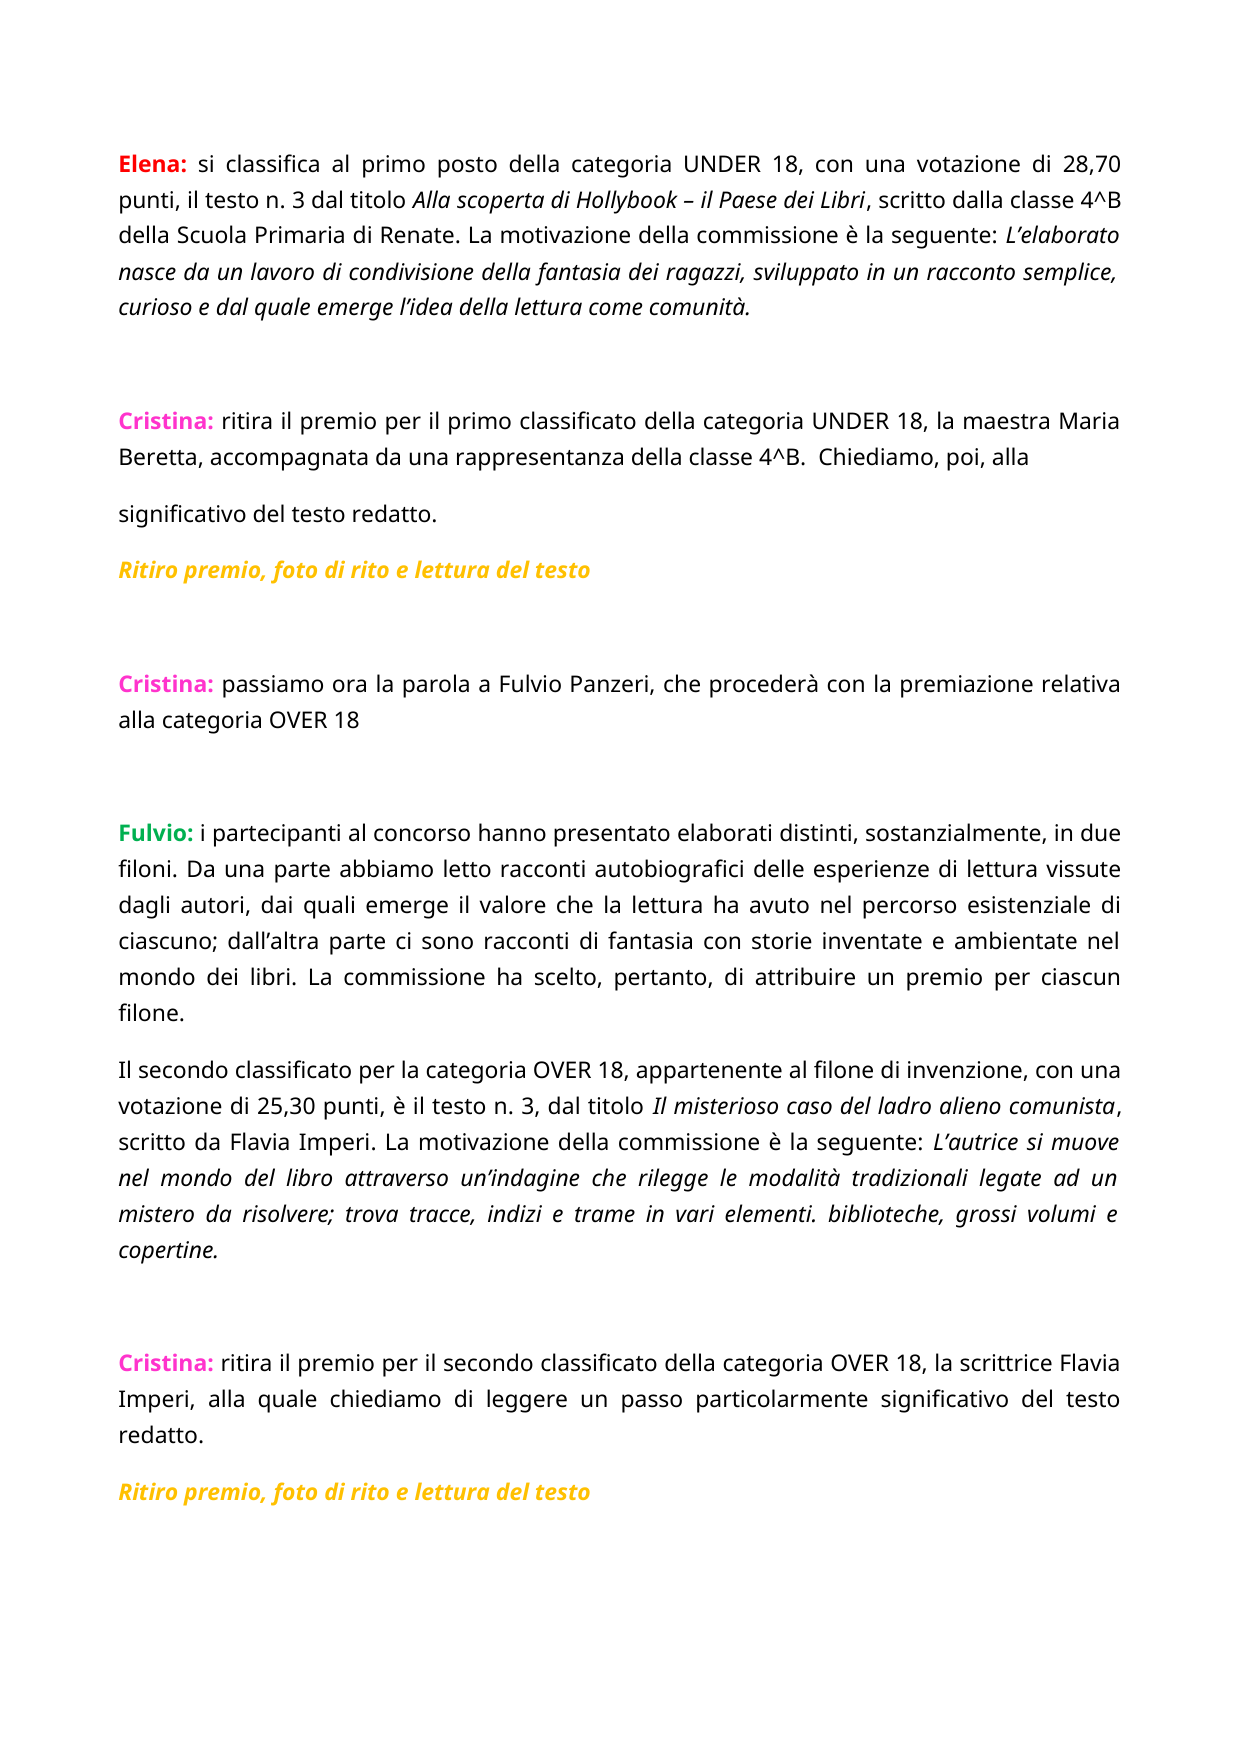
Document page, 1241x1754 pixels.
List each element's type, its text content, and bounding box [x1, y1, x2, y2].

text Il secondo classificato per la categoria OVER 18, appartenente al filone di invenzione, con una votazione di 25,30 punti, è il testo n. 3, dal titolo Il misterioso caso del ladro alieno comunista, scritto da Flavia Imperi. La motivazione della commissione è la seguente: L’autrice si muove nel mondo del libro attraverso un’indagine che rilegge le modalità tradizionali legate ad un mistero da risolvere; trova tracce, indizi e trame in vari elementi. biblioteche, grossi volumi e copertine. [118, 1054, 1122, 1265]
text Ritiro premio, foto di rito e lettura del testo [118, 1476, 1122, 1507]
text significativo del testo redatto. [118, 498, 1122, 529]
text Cristina: passiamo ora la parola a Fulvio Panzeri, che procederà con la premiazione relativa alla categoria OVER 18 [118, 668, 1122, 735]
text Elena: si classifica al primo posto della categoria UNDER 18, con una votazione di 28,70 punti, il testo n. 3 dal titolo Alla scoperta di Hollybook – il Paese dei Libri, scritto dalla classe 4^B della Scuola Primaria di Renate. La motivazione della commissione è la seguente: L’elaborato nasce da un lavoro di condivisione della fantasia dei ragazzi, sviluppato in un racconto semplice, curioso e dal quale emerge l’idea della lettura come comunità. [118, 148, 1122, 323]
text Cristina: ritira il premio per il secondo classificato della categoria OVER 18, la scrittrice Flavia Imperi, alla quale chiediamo di leggere un passo particolarmente significativo del testo redatto. [118, 1347, 1122, 1450]
text Fulvio: i partecipanti al concorso hanno presentato elaborati distinti, sostanzialmente, in due filoni. Da una parte abbiamo letto racconti autobiografici delle esperienze di lettura vissute dagli autori, dai quali emerge il valore che la lettura ha avuto nel percorso esistenziale di ciascuno; dall’altra parte ci sono racconti di fantasia con storie inventate e ambientate nel mondo dei libri. La commissione ha scelto, pertanto, di attribuire un premio per ciascun filone. [118, 817, 1122, 1028]
text Ritiro premio, foto di rito e lettura del testo [118, 554, 1122, 586]
text Cristina: ritira il premio per il primo classificato della categoria UNDER 18, la maestra Maria Beretta, accompagnata da una rappresentanza della classe 4^B. Chiediamo, poi, alla [118, 405, 1122, 472]
